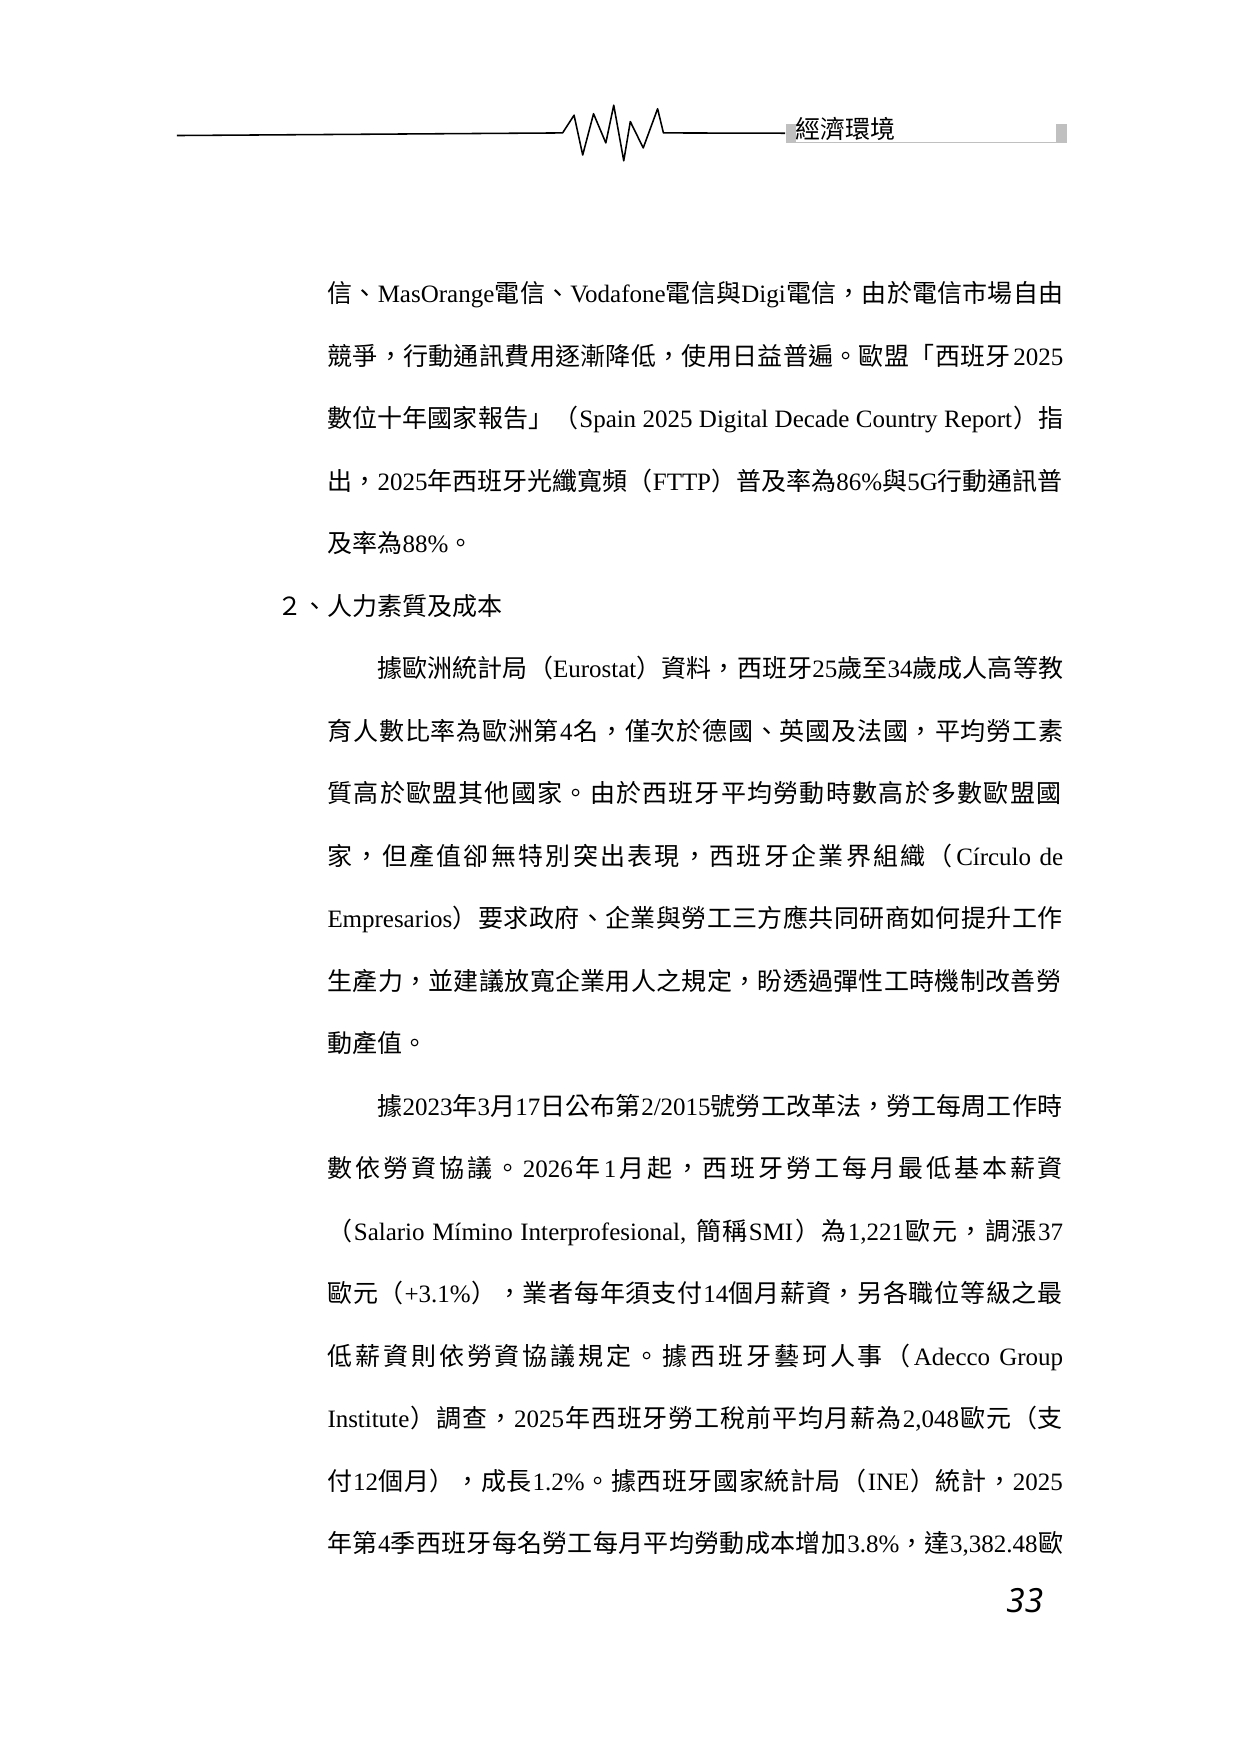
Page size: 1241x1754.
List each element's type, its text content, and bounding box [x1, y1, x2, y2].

text 據歐洲統計局（Eurostat）資料，西班牙25歲至34歲成人高等教育人數比率為歐洲第4名，僅次於德國、英國及法國，平均勞工素質高於歐盟其他國家。由於西班牙平均勞動時數高於多數歐盟國家，但產值卻無特別突出表現，西班牙企業界組織（Círculo de Empresarios）要求政府、企業與勞工三方應共同研商如何提升工作生產力，並建議放寬企業用人之規定，盼透過彈性工時機制改善勞動產值。 [327, 625, 1063, 1063]
text 信、MasOrange電信、Vodafone電信與Digi電信，由於電信市場自由競爭，行動通訊費用逐漸降低，使用日益普遍。歐盟「西班牙2025數位十年國家報告」（Spain 2025 Digital Decade Country Report）指出，2025年西班牙光纖寬頻（FTTP）普及率為86%與5G行動通訊普及率為88%。 [327, 250, 1063, 563]
text 據2023年3月17日公布第2/2015號勞工改革法，勞工每周工作時數依勞資協議。2026年1月起，西班牙勞工每月最低基本薪資（Salario Mímino Interprofesional, 簡稱SMI）為1,221歐元，調漲37歐元（+3.1%），業者每年須支付14個月薪資，另各職位等級之最低薪資則依勞資協議規定。據西班牙藝珂人事（Adecco Group Institute）調查，2025年西班牙勞工稅前平均月薪為2,048歐元（支付12個月），成長1.2%。據西班牙國家統計局（INE）統計，2025年第4季西班牙每名勞工每月平均勞動成本增加3.8%，達3,382.48歐 [327, 1063, 1063, 1563]
text ２、人力素質及成本 [277, 563, 1063, 625]
